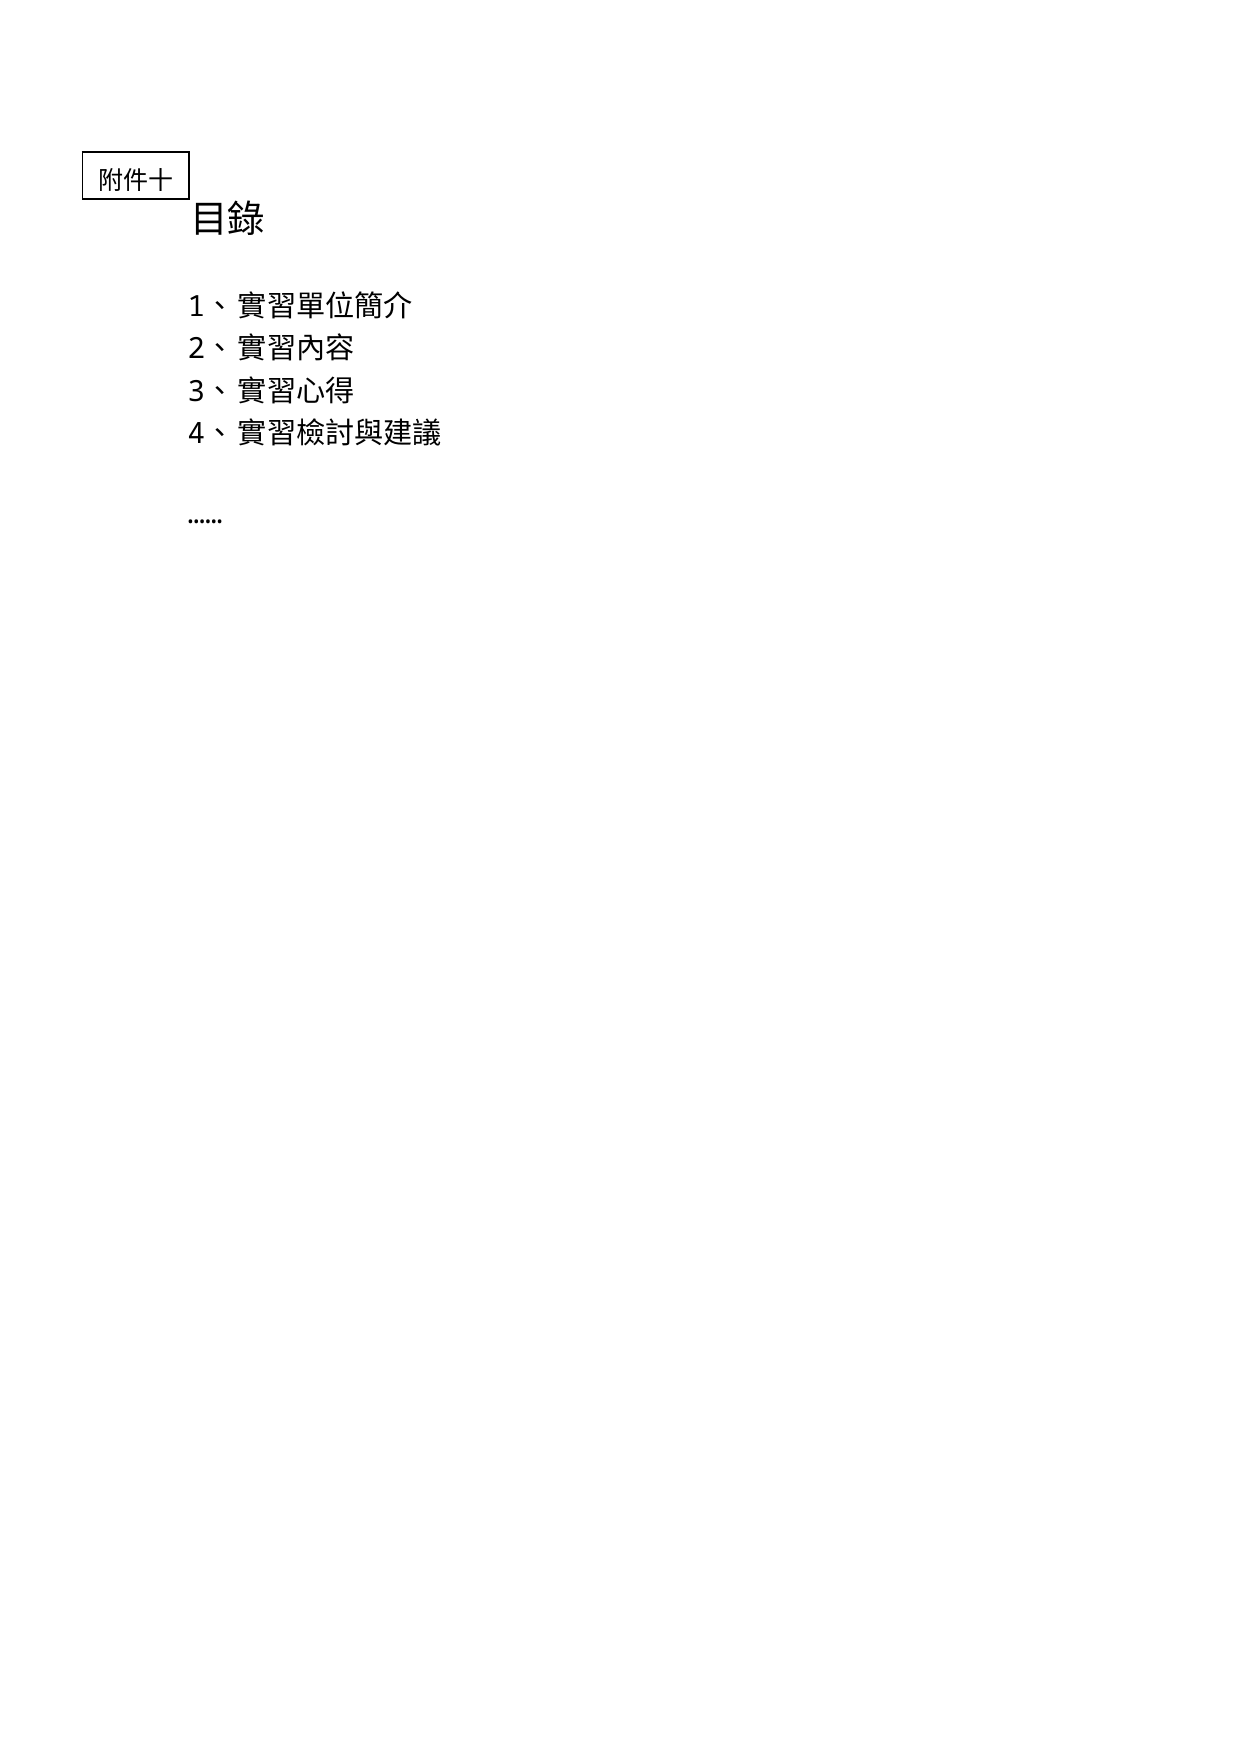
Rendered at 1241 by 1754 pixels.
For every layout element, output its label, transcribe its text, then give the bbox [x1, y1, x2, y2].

text 附件十 [98, 160, 173, 191]
text …… [187, 492, 1093, 532]
text 目錄 [187, 189, 1093, 243]
list 實習單位簡介 [187, 283, 1093, 325]
list 實習內容 [187, 325, 1093, 367]
list 實習心得 [187, 367, 1093, 410]
list 實習檢討與建議 [187, 410, 1093, 452]
